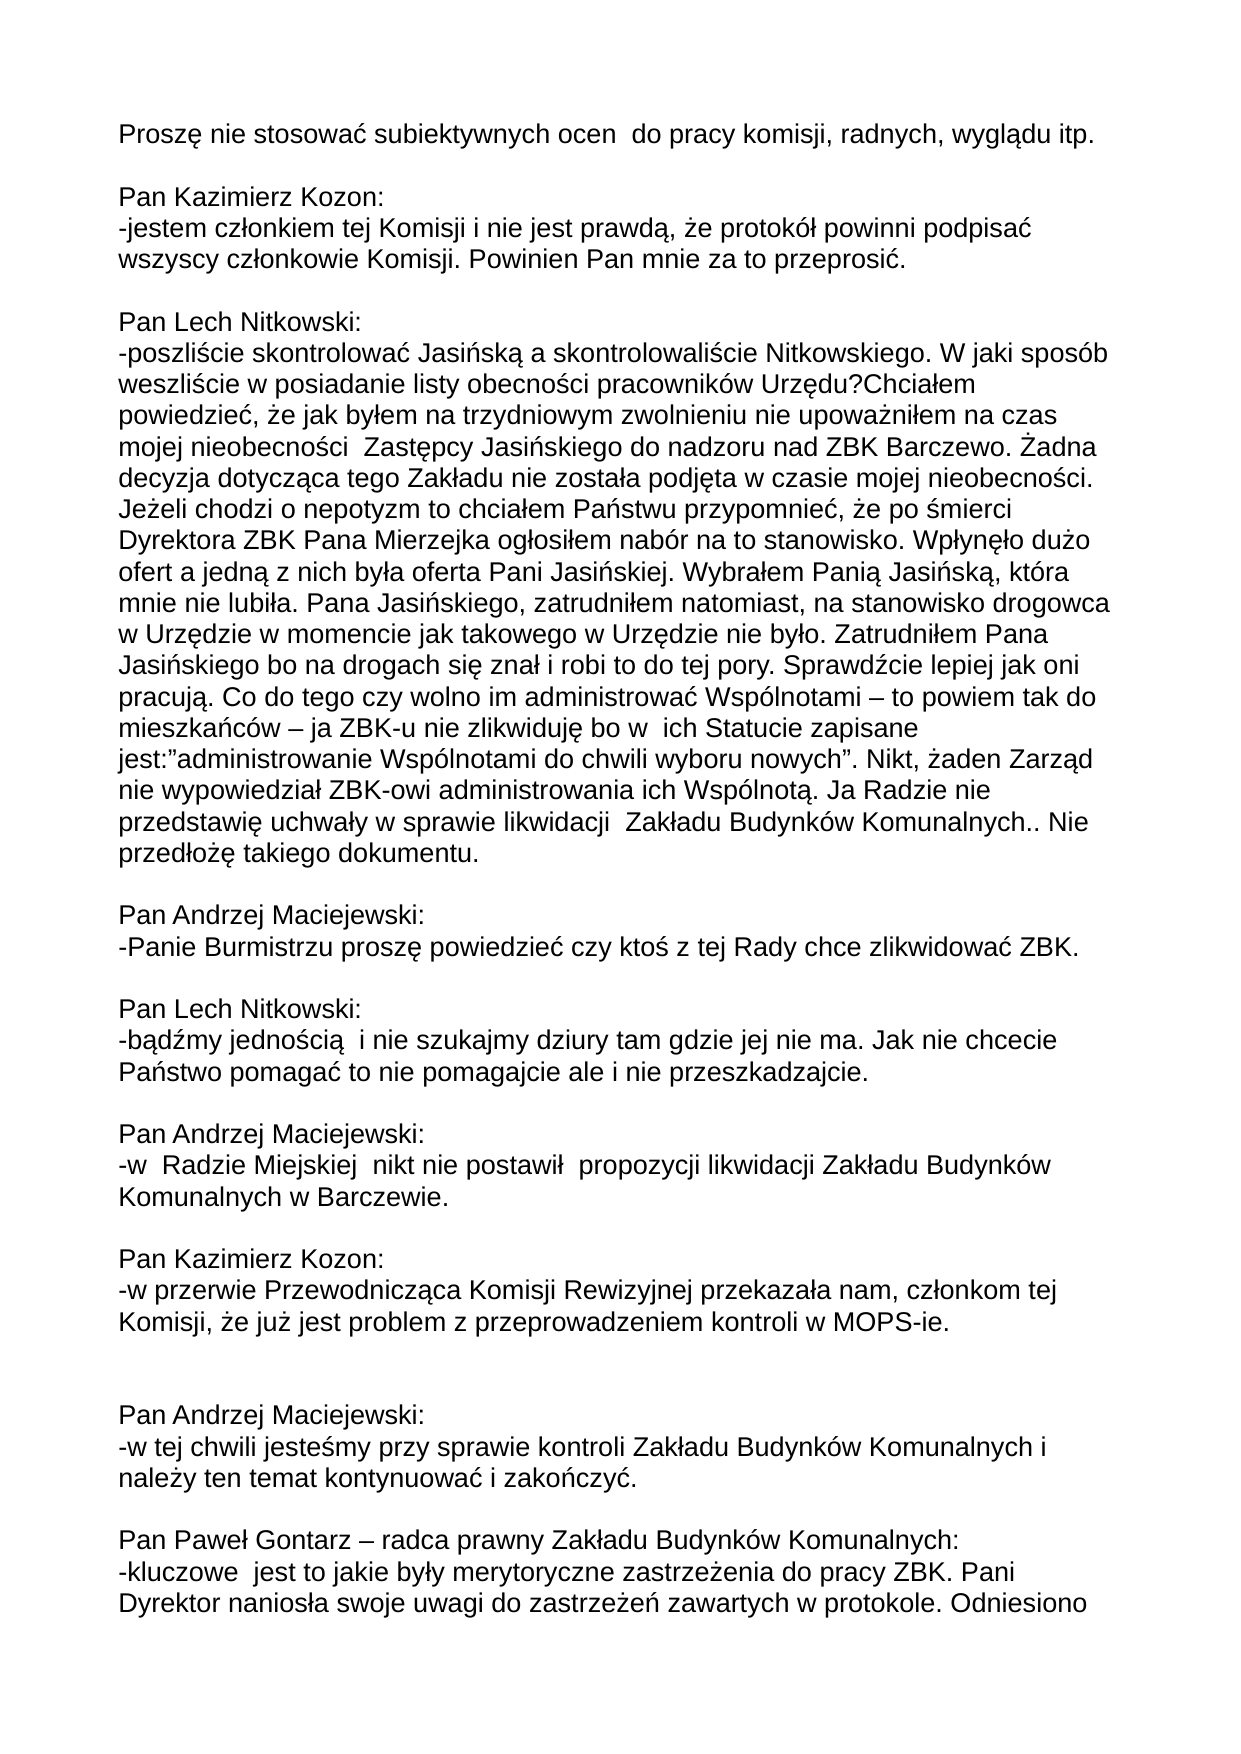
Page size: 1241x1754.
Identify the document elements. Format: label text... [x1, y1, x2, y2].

text Pan Lech Nitkowski: [118, 306, 1122, 337]
text -w tej chwili jesteśmy przy sprawie kontroli Zakładu Budynków Komunalnych i należy ten temat kontynuować i zakończyć. [118, 1431, 1122, 1493]
text Pan Kazimierz Kozon: [118, 181, 1122, 212]
text Pan Paweł Gontarz – radca prawny Zakładu Budynków Komunalnych: [118, 1524, 1122, 1556]
text -w Radzie Miejskiej nikt nie postawił propozycji likwidacji Zakładu Budynków Komunalnych w Barczewie. [118, 1149, 1122, 1212]
text -jestem członkiem tej Komisji i nie jest prawdą, że protokół powinni podpisać wszyscy członkowie Komisji. Powinien Pan mnie za to przeprosić. [118, 212, 1122, 274]
text -bądźmy jednością i nie szukajmy dziury tam gdzie jej nie ma. Jak nie chcecie Państwo pomagać to nie pomagajcie ale i nie przeszkadzajcie. [118, 1024, 1122, 1087]
text Proszę nie stosować subiektywnych ocen do pracy komisji, radnych, wyglądu itp. [118, 118, 1122, 149]
text Pan Andrzej Maciejewski: [118, 1399, 1122, 1431]
text -Panie Burmistrzu proszę powiedzieć czy ktoś z tej Rady chce zlikwidować ZBK. [118, 931, 1122, 962]
text Pan Andrzej Maciejewski: [118, 899, 1122, 931]
text Pan Andrzej Maciejewski: [118, 1118, 1122, 1149]
text Pan Kazimierz Kozon: [118, 1243, 1122, 1274]
text -poszliście skontrolować Jasińską a skontrolowaliście Nitkowskiego. W jaki sposób weszliście w posiadanie listy obecności pracowników Urzędu?Chciałem powiedzieć, że jak byłem na trzydniowym zwolnieniu nie upoważniłem na czas mojej nieobecności Zastępcy Jasińskiego do nadzoru nad ZBK Barczewo. Żadna decyzja dotycząca tego Zakładu nie została podjęta w czasie mojej nieobecności. Jeżeli chodzi o nepotyzm to chciałem Państwu przypomnieć, że po śmierci Dyrektora ZBK Pana Mierzejka ogłosiłem nabór na to stanowisko. Wpłynęło dużo ofert a jedną z nich była oferta Pani Jasińskiej. Wybrałem Panią Jasińską, która mnie nie lubiła. Pana Jasińskiego, zatrudniłem natomiast, na stanowisko drogowca w Urzędzie w momencie jak takowego w Urzędzie nie było. Zatrudniłem Pana Jasińskiego bo na drogach się znał i robi to do tej pory. Sprawdźcie lepiej jak oni [118, 337, 1122, 681]
text -w przerwie Przewodnicząca Komisji Rewizyjnej przekazała nam, członkom tej Komisji, że już jest problem z przeprowadzeniem kontroli w MOPS-ie. [118, 1274, 1122, 1337]
text pracują. Co do tego czy wolno im administrować Wspólnotami – to powiem tak do mieszkańców – ja ZBK-u nie zlikwiduję bo w ich Statucie zapisane jest:”administrowanie Wspólnotami do chwili wyboru nowych”. Nikt, żaden Zarząd nie wypowiedział ZBK-owi administrowania ich Wspólnotą. Ja Radzie nie przedstawię uchwały w sprawie likwidacji Zakładu Budynków Komunalnych.. Nie przedłożę takiego dokumentu. [118, 681, 1122, 868]
text Pan Lech Nitkowski: [118, 993, 1122, 1024]
text -kluczowe jest to jakie były merytoryczne zastrzeżenia do pracy ZBK. Pani Dyrektor naniosła swoje uwagi do zastrzeżeń zawartych w protokole. Odniesiono [118, 1556, 1122, 1618]
